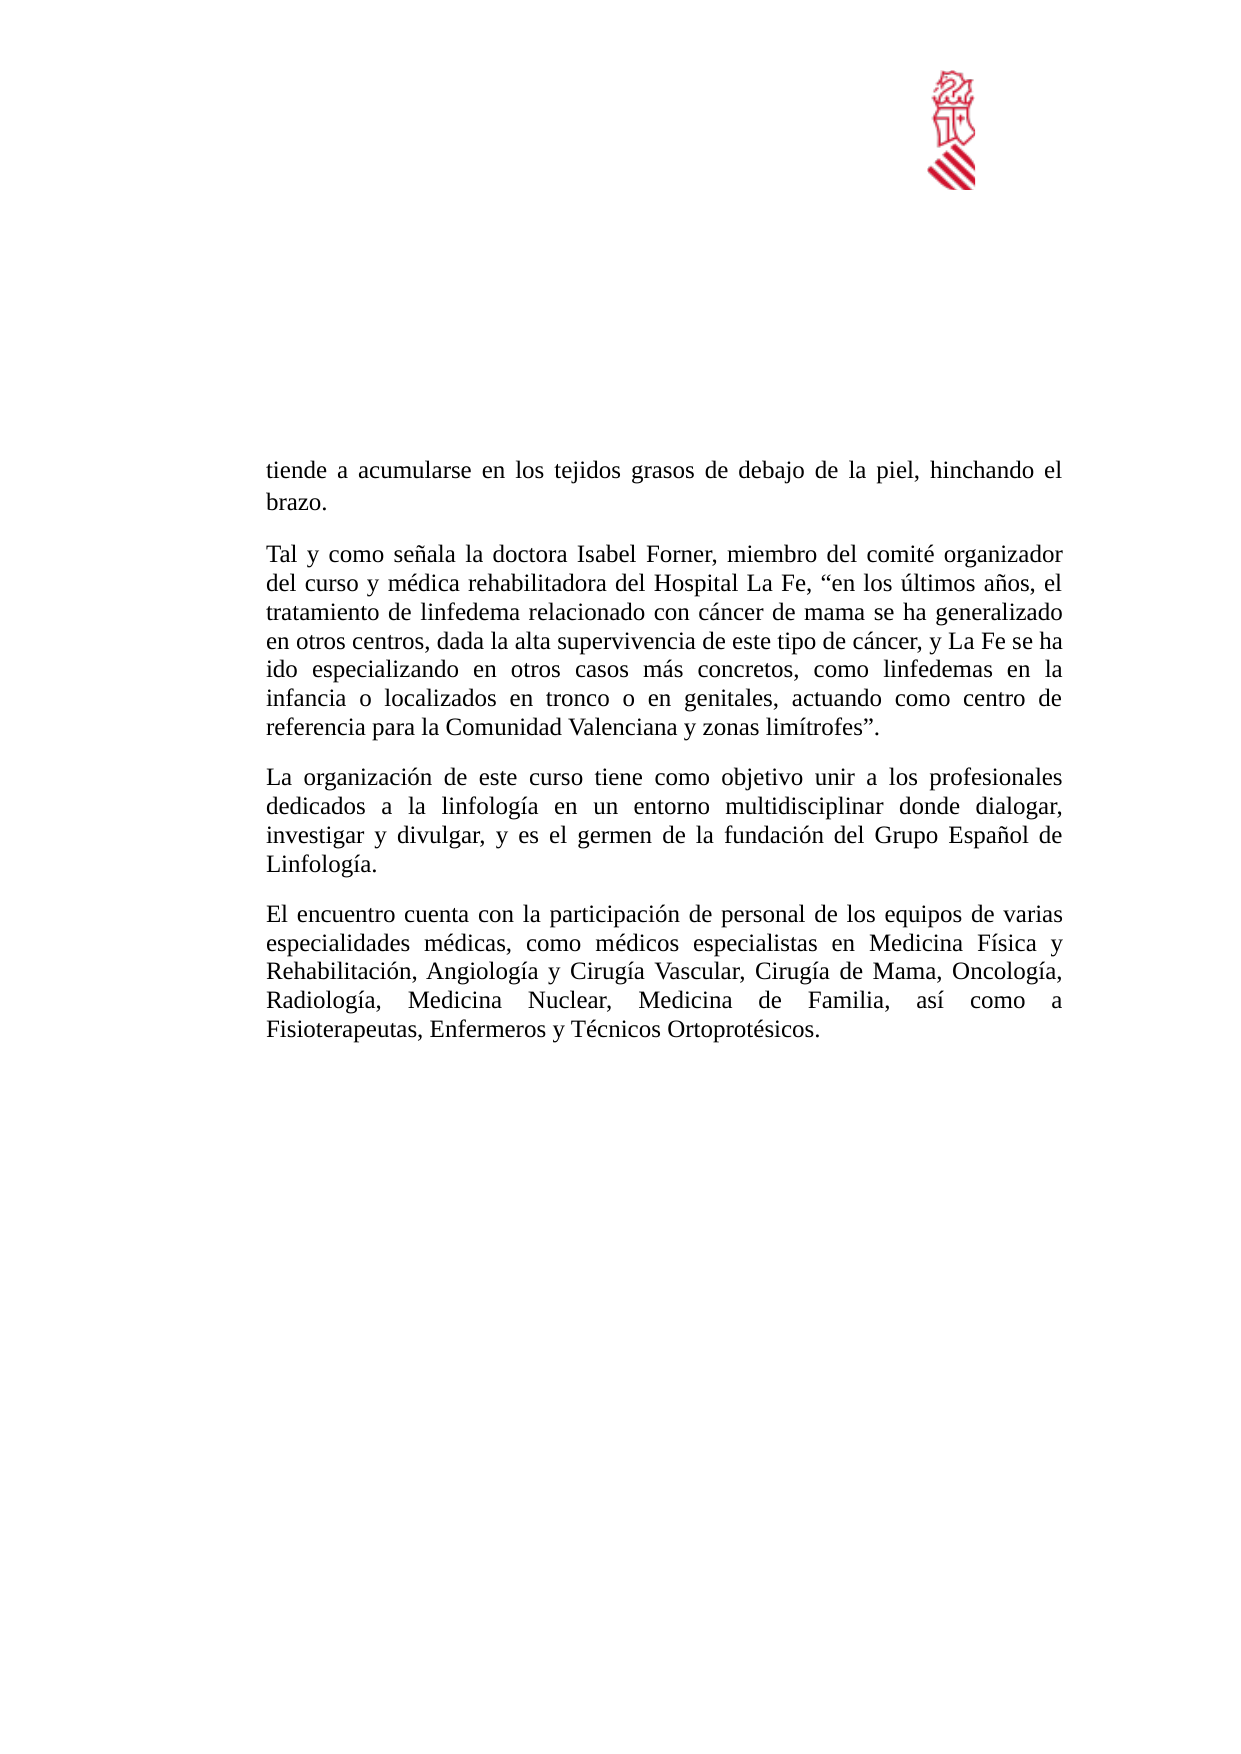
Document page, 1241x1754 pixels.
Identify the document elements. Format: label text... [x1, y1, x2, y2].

text tiende a acumularse en los tejidos grasos de debajo de la piel, hinchando el brazo. [266, 455, 1064, 518]
text El encuentro cuenta con la participación de personal de los equipos de varias especialidades médicas, como médicos especialistas en Medicina Física y Rehabilitación, Angiología y Cirugía Vascular, Cirugía de Mama, Oncología, Radiología, Medicina Nuclear, Medicina de Familia, así como a Fisioterapeutas, Enfermeros y Técnicos Ortoprotésicos. [266, 899, 1064, 1043]
text Tal y como señala la doctora Isabel Forner, miembro del comité organizador del curso y médica rehabilitadora del Hospital La Fe, “en los últimos años, el tratamiento de linfedema relacionado con cáncer de mama se ha generalizado en otros centros, dada la alta supervivencia de este tipo de cáncer, y La Fe se ha ido especializando en otros casos más concretos, como linfedemas en la infancia o localizados en tronco o en genitales, actuando como centro de referencia para la Comunidad Valenciana y zonas limítrofes”. [266, 539, 1064, 741]
text La organización de este curso tiene como objetivo unir a los profesionales dedicados a la linfología en un entorno multidisciplinar donde dialogar, investigar y divulgar, y es el germen de la fundación del Grupo Español de Linfología. [266, 762, 1064, 877]
